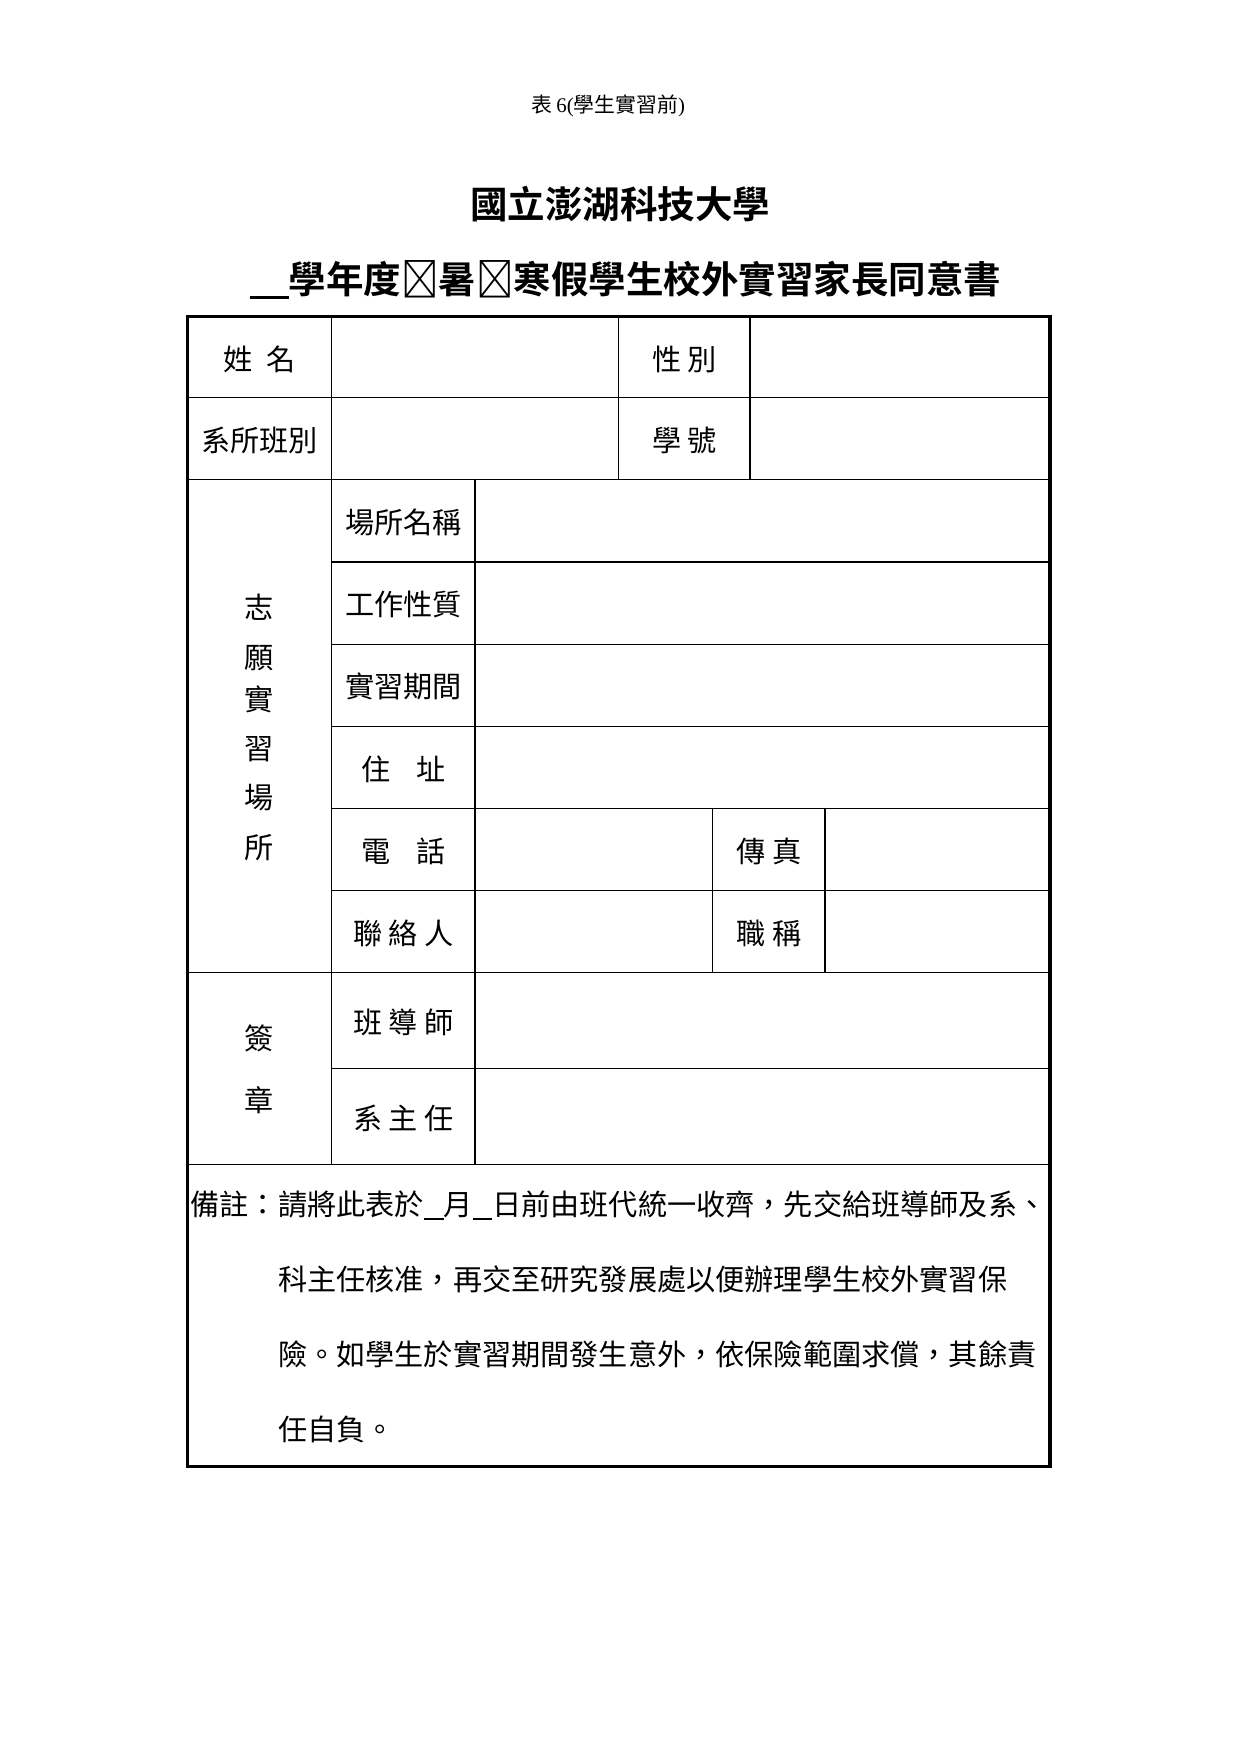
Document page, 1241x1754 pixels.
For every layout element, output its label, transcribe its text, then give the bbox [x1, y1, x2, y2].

table_cell [476, 973, 1048, 1068]
table_cell [476, 645, 1048, 726]
table_cell [476, 891, 712, 972]
table_cell 職 稱 [713, 891, 824, 972]
table_cell 電 話 [332, 809, 474, 890]
table_cell [476, 727, 1048, 808]
table_cell [826, 809, 1048, 890]
table_cell 聯 絡 人 [332, 891, 474, 972]
table_header [751, 318, 1048, 397]
table_cell 班 導 師 [332, 973, 474, 1068]
table_cell [476, 809, 712, 890]
table_cell [751, 398, 1048, 479]
text 學年度暑寒假學生校外實習家長同意書 [187, 239, 1053, 314]
table_cell [476, 480, 1048, 561]
table_header 姓 名 [189, 318, 331, 397]
table_cell [476, 563, 1048, 643]
table_header 性 別 [619, 318, 749, 397]
table_cell [332, 398, 618, 479]
table_cell 住 址 [332, 727, 474, 808]
table_cell 工作性質 [332, 563, 474, 643]
table_cell 志 願 實 習 場 所 [189, 480, 331, 972]
table_cell 系所班別 [189, 398, 331, 479]
table_cell 備註：請將此表於 月 日前由班代統一收齊，先交給班導師及系、科主任核准，再交至研究發展處以便辦理學生校外實習保險。如學生於實習期間發生意外，依保險範圍求償，其餘責任自負。 [189, 1165, 1048, 1465]
table_header [332, 318, 618, 397]
table_cell 場所名稱 [332, 480, 474, 561]
table_cell 實習期間 [332, 645, 474, 726]
table_cell 學 號 [619, 398, 749, 479]
table_cell [476, 1069, 1048, 1164]
table_cell 簽 章 [189, 973, 331, 1164]
table_cell 傳 真 [713, 809, 824, 890]
table_cell [826, 891, 1048, 972]
text 國立澎湖科技大學 [187, 164, 1053, 239]
table_cell 系 主 任 [332, 1069, 474, 1164]
